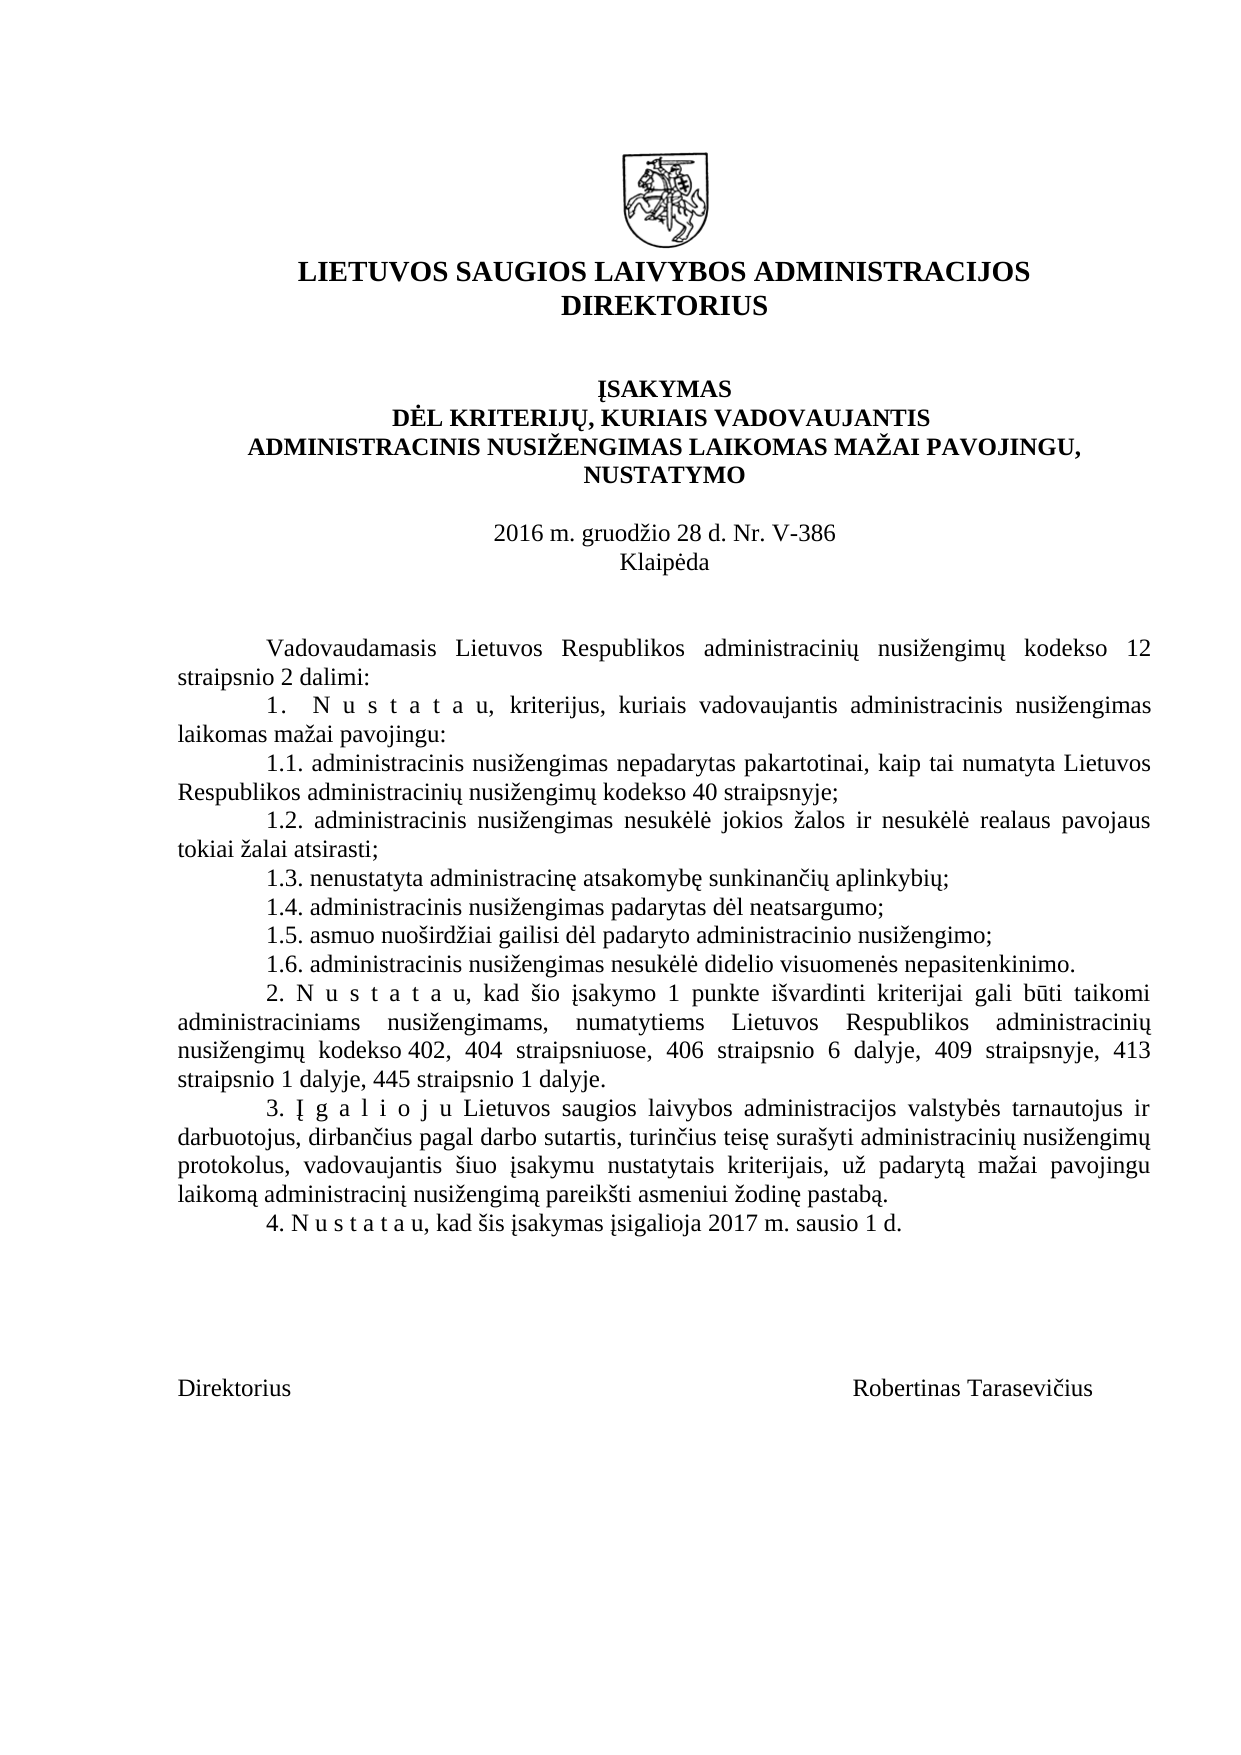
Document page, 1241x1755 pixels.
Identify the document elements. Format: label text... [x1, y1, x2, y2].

text DĖL KRITERIJŲ, KURIAIS VADOVAUJANTIS [177, 403, 1152, 432]
text 1.6. administracinis nusižengimas nesukėlė didelio visuomenės nepasitenkinimo. [177, 949, 1152, 978]
text 1.4. administracinis nusižengimas padarytas dėl neatsargumo; [177, 892, 1152, 920]
text Direktorius [177, 288, 1152, 321]
text Įsakymas [177, 374, 1152, 403]
text Direktorius Robertinas Tarasevičius [177, 1373, 1208, 1402]
text 1.3. nenustatyta administracinę atsakomybę sunkinančių aplinkybių; [177, 863, 1152, 892]
text Vadovaudamasis Lietuvos Respublikos administracinių nusižengimų kodekso 12 straipsnio 2 dalimi: [177, 633, 1152, 690]
text Lietuvos saugios laivybos administracijos [177, 254, 1152, 288]
text 1.5. asmuo nuoširdžiai gailisi dėl padaryto administracinio nusižengimo; [177, 920, 1152, 949]
text ADMINISTRACINIS NUSIŽENGIMAS LAIKOMAS MAŽAI PAVOJINGU, NUSTATYMO [177, 432, 1152, 489]
text 1. N u s t a t a u, kriterijus, kuriais vadovaujantis administracinis nusižengimas laikomas mažai pavojingu: [177, 690, 1152, 748]
text Klaipėda [177, 547, 1152, 575]
text 2. N u s t a t a u, kad šio įsakymo 1 punkte išvardinti kriterijai gali būti taikomi administraciniams nusižengimams, numatytiems Lietuvos Respublikos administracinių nusižengimų kodekso 402, 404 straipsniuose, 406 straipsnio 6 dalyje, 409 straipsnyje, 413 straipsnio 1 dalyje, 445 straipsnio 1 dalyje. [177, 978, 1152, 1093]
text 1.2. administracinis nusižengimas nesukėlė jokios žalos ir nesukėlė realaus pavojaus tokiai žalai atsirasti; [177, 805, 1152, 863]
text 1.1. administracinis nusižengimas nepadarytas pakartotinai, kaip tai numatyta Lietuvos Respublikos administracinių nusižengimų kodekso 40 straipsnyje; [177, 748, 1152, 805]
text 3. Į g a l i o j u Lietuvos saugios laivybos administracijos valstybės tarnautojus ir darbuotojus, dirbančius pagal darbo sutartis, turinčius teisę surašyti administracinių nusižengimų protokolus, vadovaujantis šiuo įsakymu nustatytais kriterijais, už padarytą mažai pavojingu laikomą administracinį nusižengimą pareikšti asmeniui žodinę pastabą. [177, 1093, 1152, 1208]
text 4. N u s t a t a u, kad šis įsakymas įsigalioja 2017 m. sausio 1 d. [177, 1208, 1152, 1237]
text 2016 m. gruodžio 28 d. Nr. V-386 [177, 518, 1152, 547]
